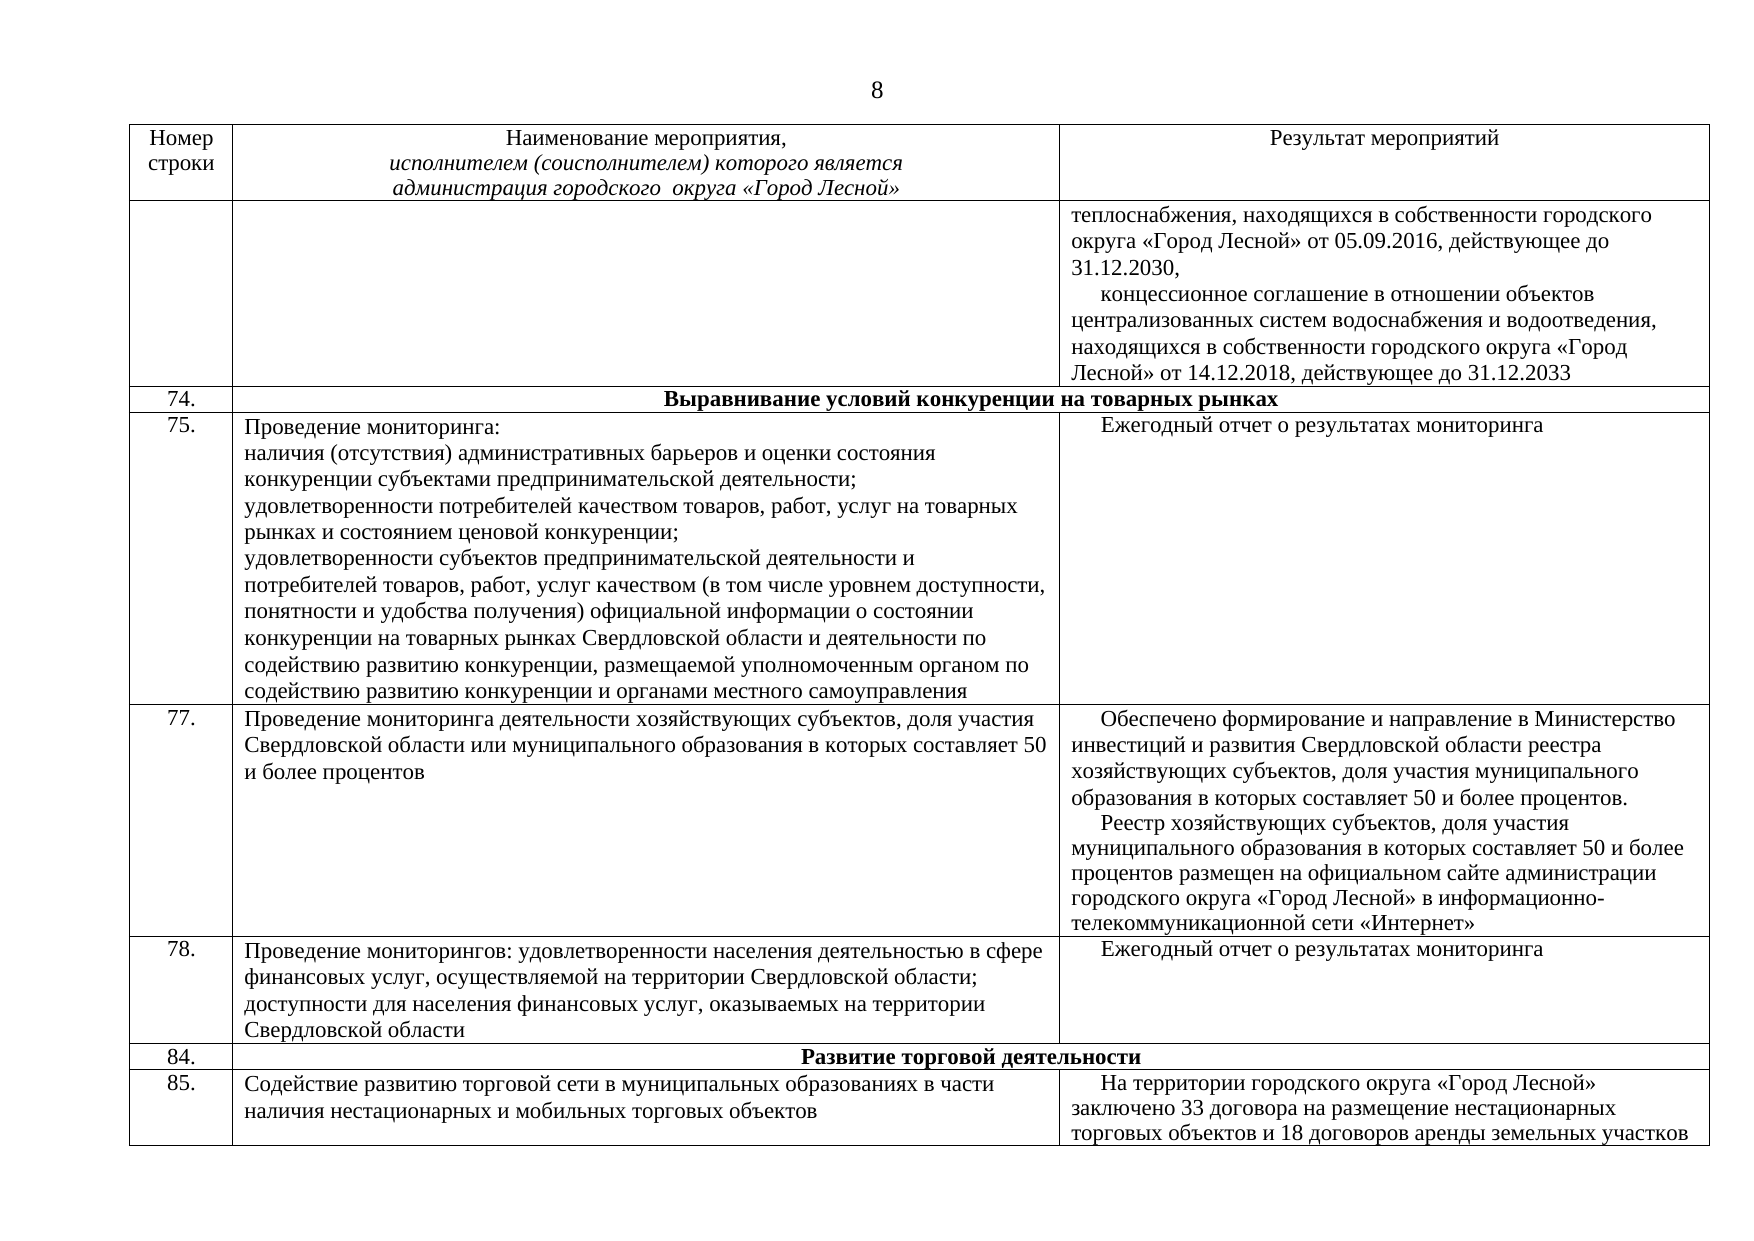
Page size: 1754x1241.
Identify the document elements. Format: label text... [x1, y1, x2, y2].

table_cell Ежегодный отчет о результатах мониторинга [1060, 937, 1709, 1043]
table_cell теплоснабжения, находящихся в собственности городского округа «Город Лесной» от 05.09.2016, действующее до 31.12.2030, концессионное соглашение в отношении объектов централизованных систем водоснабжения и водоотведения, находящихся в собственности городского округа «Город Лесной» от 14.12.2018, действующее до 31.12.2033 [1060, 201, 1709, 386]
table_cell Проведение мониторинга: наличия (отсутствия) административных барьеров и оценки состояния конкуренции субъектами предпринимательской деятельности; удовлетворенности потребителей качеством товаров, работ, услуг на товарных рынках и состоянием ценовой конкуренции; удовлетворенности субъектов предпринимательской деятельности и потребителей товаров, работ, услуг качеством (в том числе уровнем доступности, понятности и удобства получения) официальной информации о состоянии конкуренции на товарных рынках Свердловской области и деятельности по содействию развитию конкуренции, размещаемой уполномоченным органом по содействию развитию конкуренции и органами местного самоуправления [233, 413, 1059, 704]
table_cell [233, 201, 1059, 386]
table_cell Проведение мониторинга деятельности хозяйствующих субъектов, доля участия Свердловской области или муниципального образования в которых составляет 50 и более процентов [233, 705, 1059, 936]
table_cell На территории городского округа «Город Лесной» заключено 33 договора на размещение нестационарных торговых объектов и 18 договоров аренды земельных участков [1060, 1070, 1709, 1145]
table_cell Развитие торговой деятельности [233, 1044, 1709, 1069]
table_cell Выравнивание условий конкуренции на товарных рынках [233, 387, 1709, 412]
table_cell 84. [130, 1044, 232, 1069]
table_cell Ежегодный отчет о результатах мониторинга [1060, 413, 1709, 704]
table_cell [130, 201, 232, 386]
table_cell Проведение мониторингов: удовлетворенности населения деятельностью в сфере финансовых услуг, осуществляемой на территории Свердловской области; доступности для населения финансовых услуг, оказываемых на территории Свердловской области [233, 937, 1059, 1043]
table_cell Обеспечено формирование и направление в Министерство инвестиций и развития Свердловской области реестра хозяйствующих субъектов, доля участия муниципального образования в которых составляет 50 и более процентов. Реестр хозяйствующих субъектов, доля участия муниципального образования в которых составляет 50 и более процентов размещен на официальном сайте администрации городского округа «Город Лесной» в информационно-телекоммуникационной сети «Интернет» [1060, 705, 1709, 936]
table_cell 74. [130, 387, 232, 412]
table_cell Содействие развитию торговой сети в муниципальных образованиях в части наличия нестационарных и мобильных торговых объектов [233, 1070, 1059, 1145]
table_header Результат мероприятий [1060, 125, 1709, 200]
table_cell 85. [130, 1070, 232, 1145]
table_header Наименование мероприятия, исполнителем (соисполнителем) которого является администрация городского округа «Город Лесной» [233, 125, 1059, 200]
table_cell 77. [130, 705, 232, 936]
table_cell 78. [130, 937, 232, 1043]
table_cell 75. [130, 413, 232, 704]
table_header Номер строки [130, 125, 232, 200]
